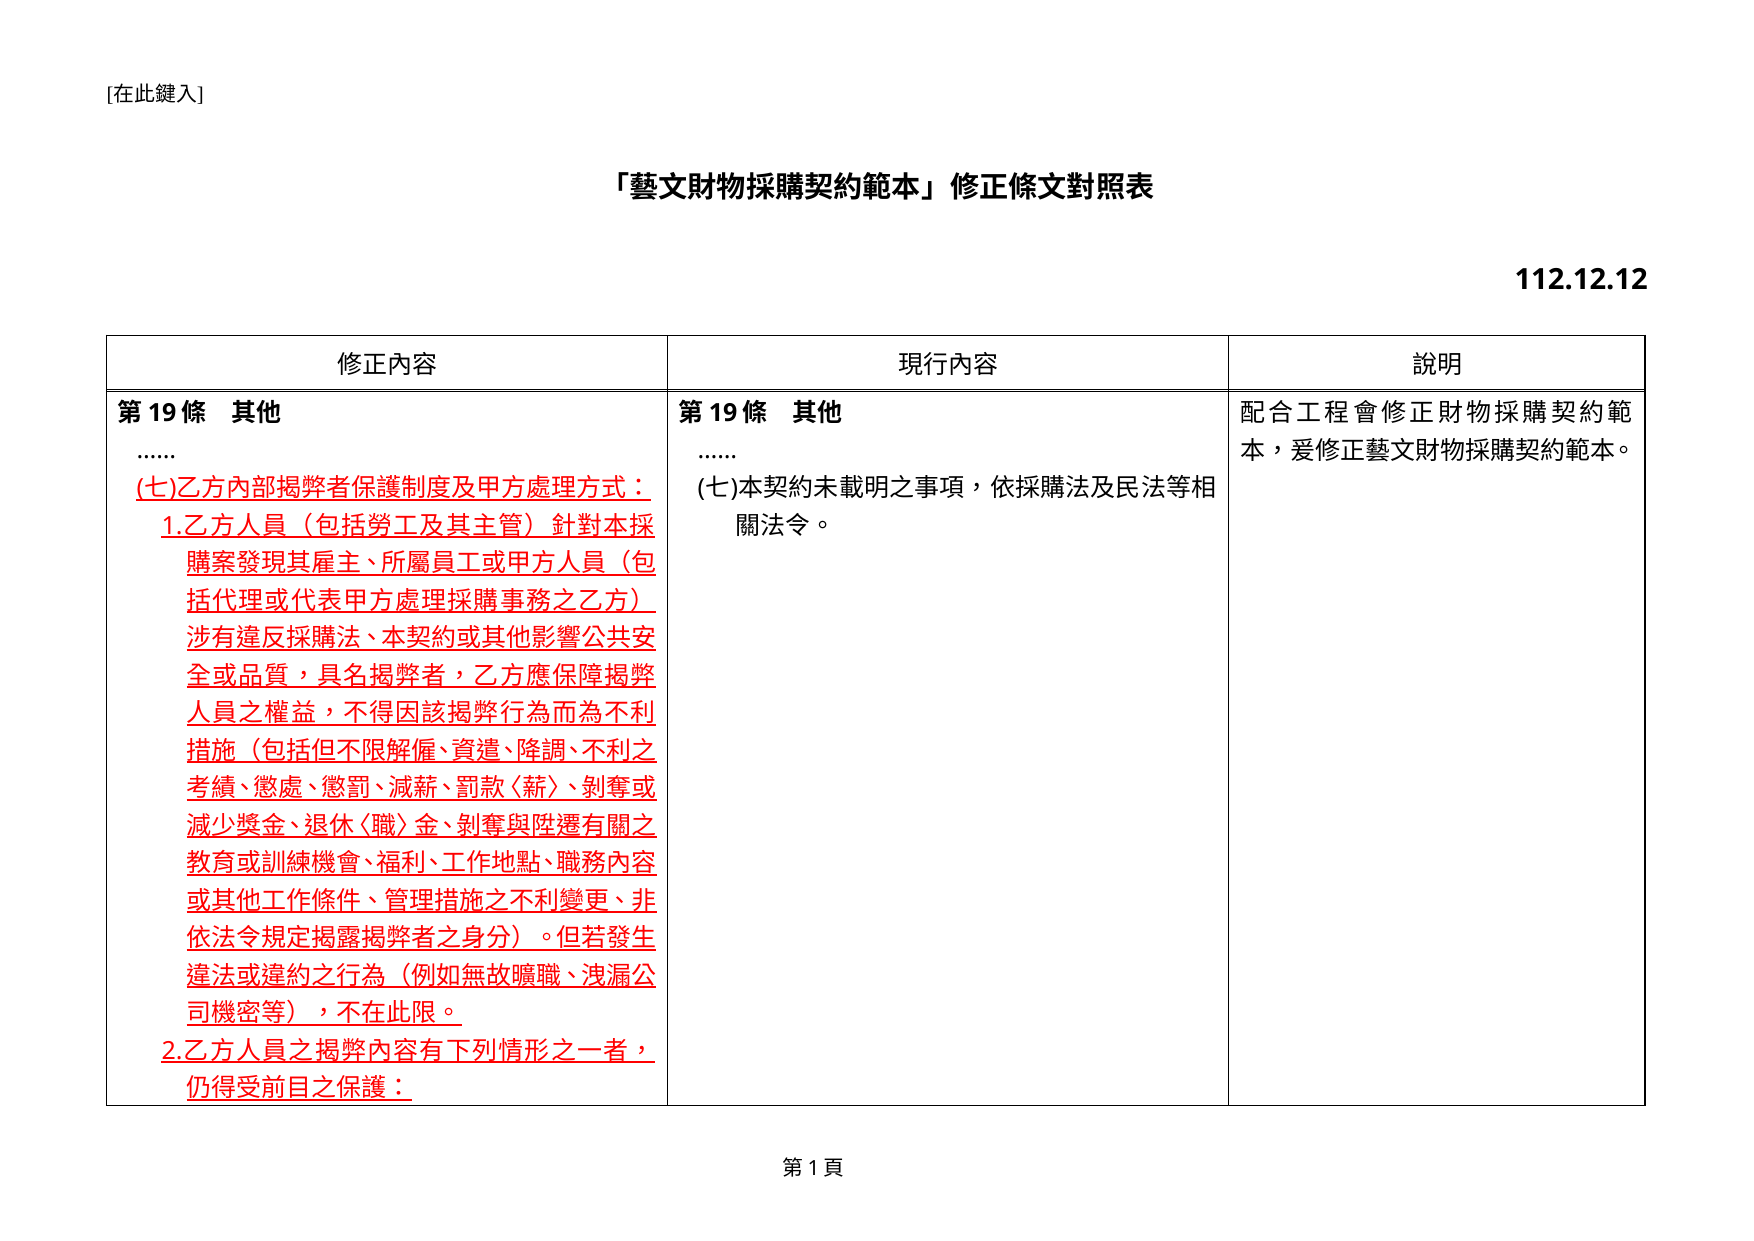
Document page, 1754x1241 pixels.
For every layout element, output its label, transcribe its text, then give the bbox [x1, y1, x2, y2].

table_cell 第19條 其他 …… (七)本契約未載明之事項，依採購法及民法等相關法令。 [668, 392, 1228, 1105]
table_cell 配合工程會修正財物採購契約範本，爰修正藝文財物採購契約範本。 [1229, 392, 1644, 1105]
table_header 修正內容 [107, 336, 667, 389]
table_header 說明 [1229, 336, 1644, 389]
text 112.12.12 [106, 241, 1648, 316]
table_cell 第19條 其他 …… (七)乙方內部揭弊者保護制度及甲方處理方式： 1.乙方人員（包括勞工及其主管）針對本採購案發現其雇主、所屬員工或甲方人員（包括代理或代表甲方處理採購事務之乙方）涉有違反採購法、本契約或其他影響公共安全或品質，具名揭弊者，乙方應保障揭弊人員之權益，不得因該揭弊行為而為不利措施（包括但不限解僱、資遣、降調、不利之考績、懲處、懲罰、減薪、罰款〈薪〉、剝奪或減少獎金、退休〈職〉金、剝奪與陞遷有關之教育或訓練機會、福利、工作地點、職務內容或其他工作條件、管理措施之不利變更、非依法令規定揭露揭弊者之身分）。但若發生違法或違約之行為（例如無故曠職、洩漏公司機密等），不在此限。 2.乙方人員之揭弊內容有下列情形之一者，仍得受前目之保護： [107, 392, 667, 1105]
text 「藝文財物採購契約範本」修正條文對照表 [106, 147, 1648, 222]
table_header 現行內容 [668, 336, 1228, 389]
